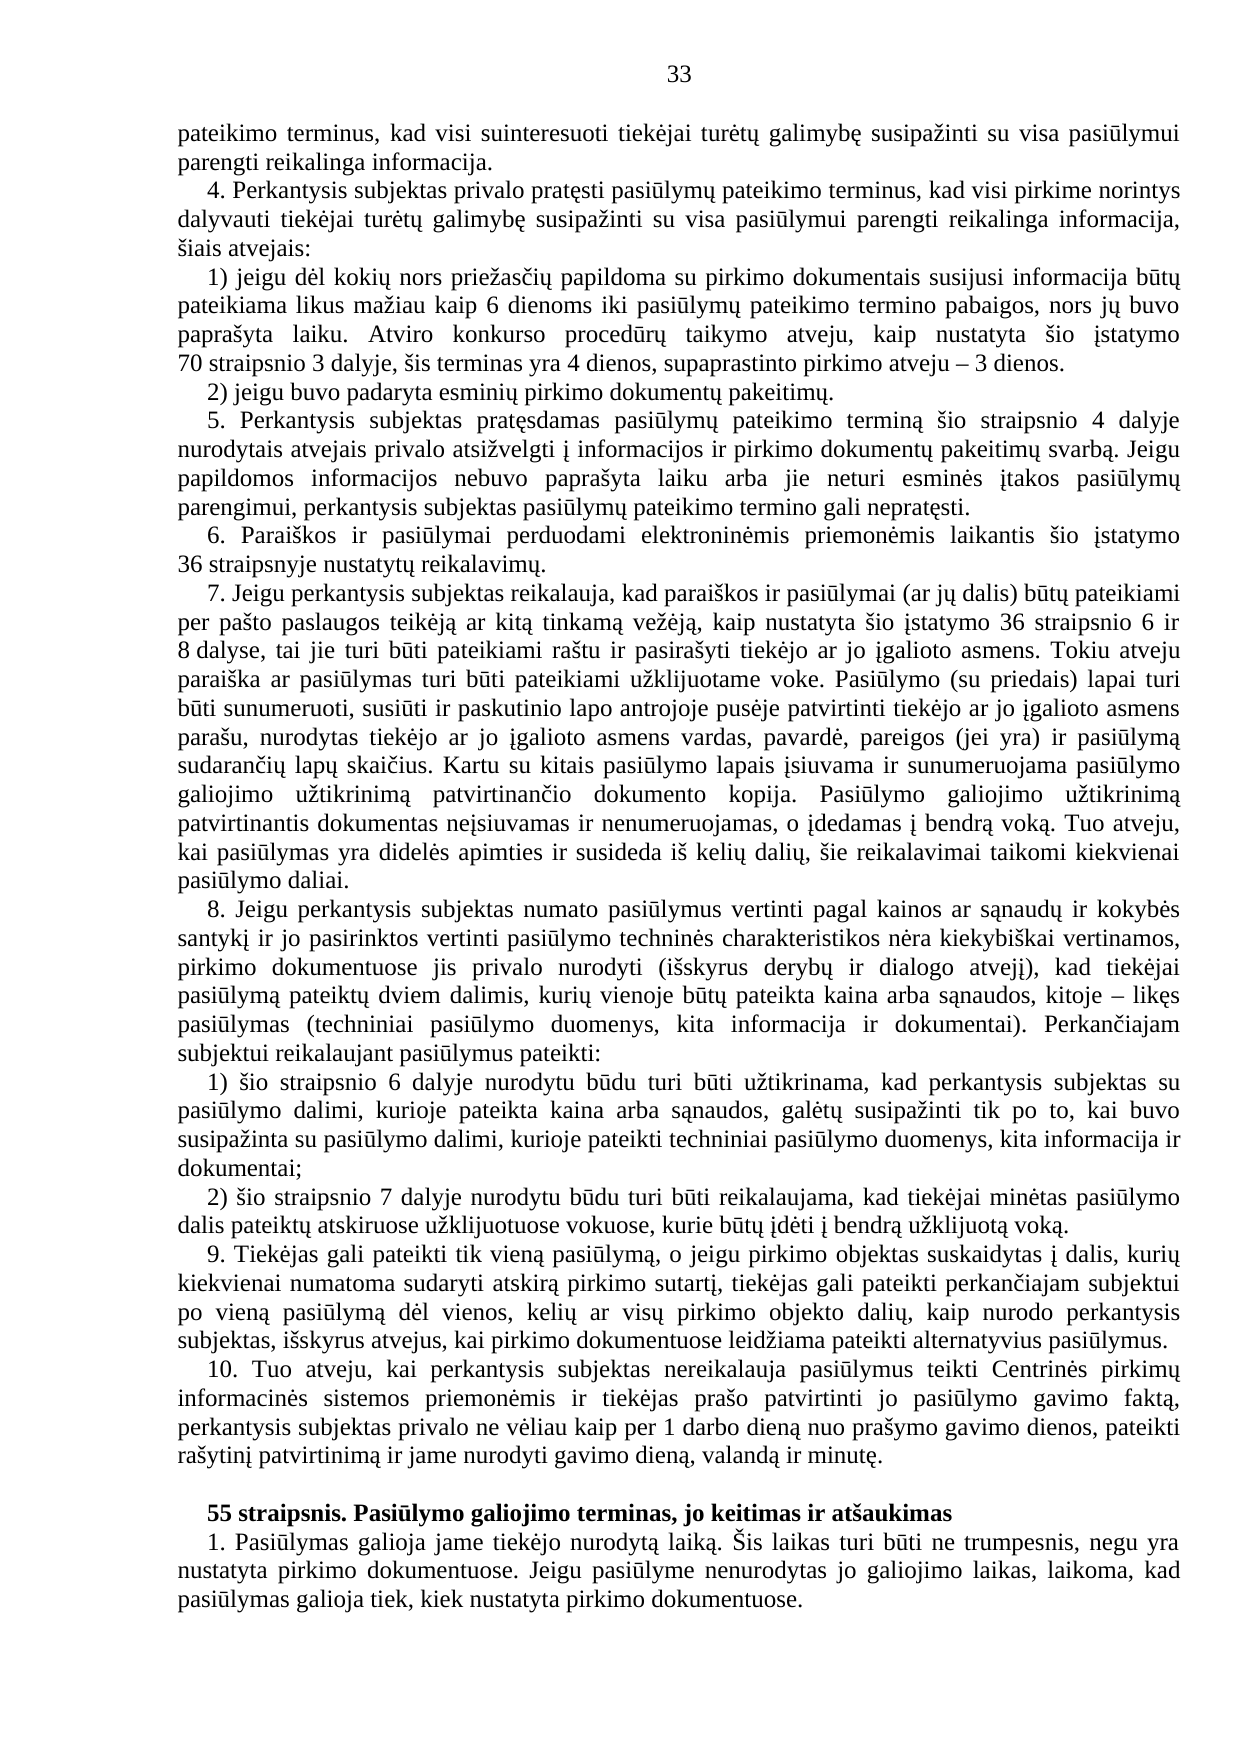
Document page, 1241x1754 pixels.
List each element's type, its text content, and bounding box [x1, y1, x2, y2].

text 9. Tiekėjas gali pateikti tik vieną pasiūlymą, o jeigu pirkimo objektas suskaidytas į dalis, kurių kiekvienai numatoma sudaryti atskirą pirkimo sutartį, tiekėjas gali pateikti perkančiajam subjektui po vieną pasiūlymą dėl vienos, kelių ar visų pirkimo objekto dalių, kaip nurodo perkantysis subjektas, išskyrus atvejus, kai pirkimo dokumentuose leidžiama pateikti alternatyvius pasiūlymus. [177, 1239, 1181, 1354]
text 2) šio straipsnio 7 dalyje nurodytu būdu turi būti reikalaujama, kad tiekėjai minėtas pasiūlymo dalis pateiktų atskiruose užklijuotuose vokuose, kurie būtų įdėti į bendrą užklijuotą voką. [177, 1182, 1181, 1239]
text 2) jeigu buvo padaryta esminių pirkimo dokumentų pakeitimų. [177, 377, 1181, 406]
text 10. Tuo atveju, kai perkantysis subjektas nereikalauja pasiūlymus teikti Centrinės pirkimų informacinės sistemos priemonėmis ir tiekėjas prašo patvirtinti jo pasiūlymo gavimo faktą, perkantysis subjektas privalo ne vėliau kaip per 1 darbo dieną nuo prašymo gavimo dienos, pateikti rašytinį patvirtinimą ir jame nurodyti gavimo dieną, valandą ir minutę. [177, 1354, 1181, 1469]
text 7. Jeigu perkantysis subjektas reikalauja, kad paraiškos ir pasiūlymai (ar jų dalis) būtų pateikiami per pašto paslaugos teikėją ar kitą tinkamą vežėją, kaip nustatyta šio įstatymo 36 straipsnio 6 ir 8 dalyse, tai jie turi būti pateikiami raštu ir pasirašyti tiekėjo ar jo įgalioto asmens. Tokiu atveju paraiška ar pasiūlymas turi būti pateikiami užklijuotame voke. Pasiūlymo (su priedais) lapai turi būti sunumeruoti, susiūti ir paskutinio lapo antrojoje pusėje patvirtinti tiekėjo ar jo įgalioto asmens parašu, nurodytas tiekėjo ar jo įgalioto asmens vardas, pavardė, pareigos (jei yra) ir pasiūlymą sudarančių lapų skaičius. Kartu su kitais pasiūlymo lapais įsiuvama ir sunumeruojama pasiūlymo galiojimo užtikrinimą patvirtinančio dokumento kopija. Pasiūlymo galiojimo užtikrinimą patvirtinantis dokumentas neįsiuvamas ir nenumeruojamas, o įdedamas į bendrą voką. Tuo atveju, kai pasiūlymas yra didelės apimties ir susideda iš kelių dalių, šie reikalavimai taikomi kiekvienai pasiūlymo daliai. [177, 578, 1181, 894]
text 55 straipsnis. Pasiūlymo galiojimo terminas, jo keitimas ir atšaukimas [177, 1498, 1181, 1527]
text 4. Perkantysis subjektas privalo pratęsti pasiūlymų pateikimo terminus, kad visi pirkime norintys dalyvauti tiekėjai turėtų galimybę susipažinti su visa pasiūlymui parengti reikalinga informacija, šiais atvejais: [177, 176, 1181, 262]
text 1. Pasiūlymas galioja jame tiekėjo nurodytą laiką. Šis laikas turi būti ne trumpesnis, negu yra nustatyta pirkimo dokumentuose. Jeigu pasiūlyme nenurodytas jo galiojimo laikas, laikoma, kad pasiūlymas galioja tiek, kiek nustatyta pirkimo dokumentuose. [177, 1527, 1181, 1613]
text 1) jeigu dėl kokių nors priežasčių papildoma su pirkimo dokumentais susijusi informacija būtų pateikiama likus mažiau kaip 6 dienoms iki pasiūlymų pateikimo termino pabaigos, nors jų buvo paprašyta laiku. Atviro konkurso procedūrų taikymo atveju, kaip nustatyta šio įstatymo 70 straipsnio 3 dalyje, šis terminas yra 4 dienos, supaprastinto pirkimo atveju – 3 dienos. [177, 262, 1181, 377]
text 1) šio straipsnio 6 dalyje nurodytu būdu turi būti užtikrinama, kad perkantysis subjektas su pasiūlymo dalimi, kurioje pateikta kaina arba sąnaudos, galėtų susipažinti tik po to, kai buvo susipažinta su pasiūlymo dalimi, kurioje pateikti techniniai pasiūlymo duomenys, kita informacija ir dokumentai; [177, 1067, 1181, 1182]
text 6. Paraiškos ir pasiūlymai perduodami elektroninėmis priemonėmis laikantis šio įstatymo 36 straipsnyje nustatytų reikalavimų. [177, 521, 1181, 578]
text 5. Perkantysis subjektas pratęsdamas pasiūlymų pateikimo terminą šio straipsnio 4 dalyje nurodytais atvejais privalo atsižvelgti į informacijos ir pirkimo dokumentų pakeitimų svarbą. Jeigu papildomos informacijos nebuvo paprašyta laiku arba jie neturi esminės įtakos pasiūlymų parengimui, perkantysis subjektas pasiūlymų pateikimo termino gali nepratęsti. [177, 406, 1181, 521]
text 8. Jeigu perkantysis subjektas numato pasiūlymus vertinti pagal kainos ar sąnaudų ir kokybės santykį ir jo pasirinktos vertinti pasiūlymo techninės charakteristikos nėra kiekybiškai vertinamos, pirkimo dokumentuose jis privalo nurodyti (išskyrus derybų ir dialogo atvejį), kad tiekėjai pasiūlymą pateiktų dviem dalimis, kurių vienoje būtų pateikta kaina arba sąnaudos, kitoje – likęs pasiūlymas (techniniai pasiūlymo duomenys, kita informacija ir dokumentai). Perkančiajam subjektui reikalaujant pasiūlymus pateikti: [177, 894, 1181, 1067]
text pateikimo terminus, kad visi suinteresuoti tiekėjai turėtų galimybę susipažinti su visa pasiūlymui parengti reikalinga informacija. [177, 118, 1181, 176]
